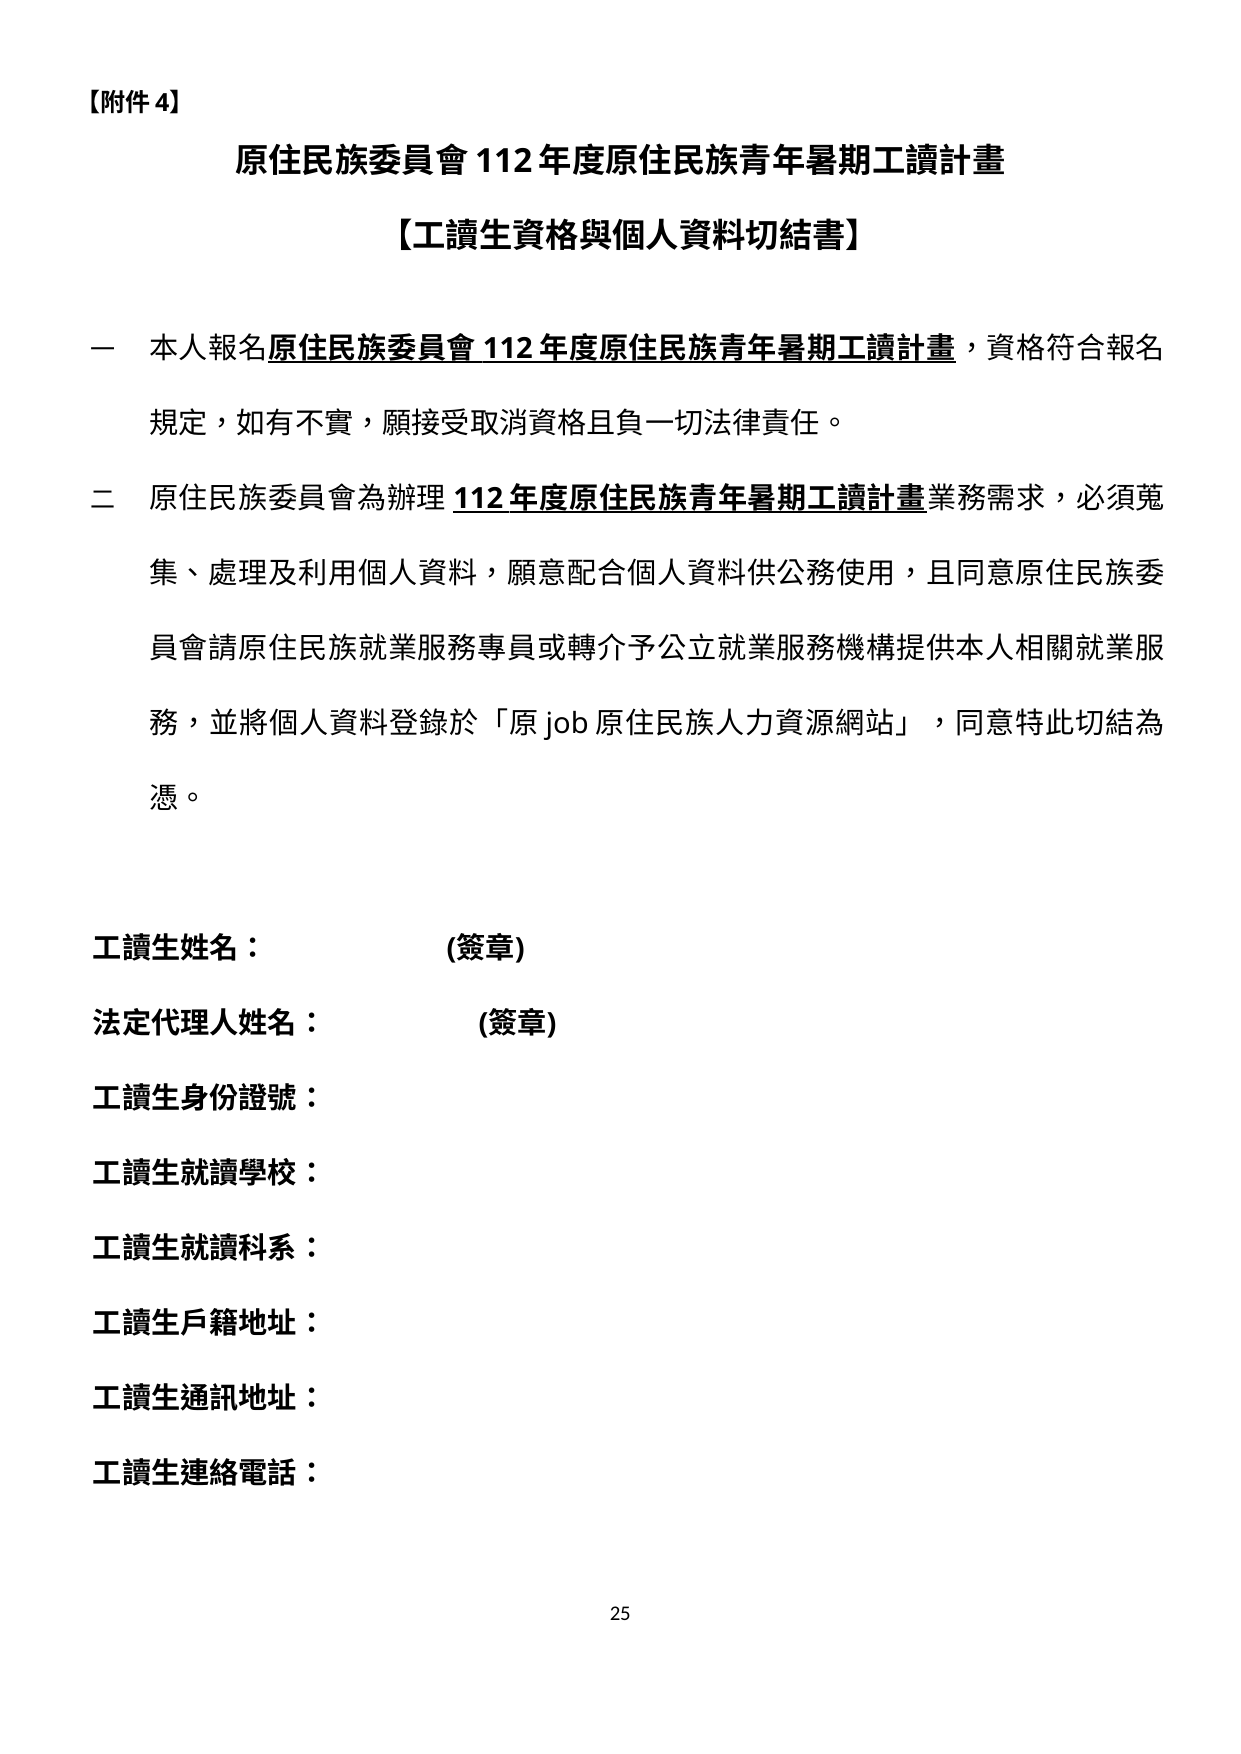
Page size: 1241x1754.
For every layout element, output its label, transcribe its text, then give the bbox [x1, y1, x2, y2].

text 【附件4】 [75, 75, 1165, 121]
text 工讀生姓名： (簽章) [93, 908, 1165, 983]
text 工讀生連絡電話： [93, 1433, 1165, 1508]
text 【工讀生資格與個人資料切結書】 [93, 196, 1165, 271]
text 工讀生身份證號： [93, 1058, 1165, 1133]
list 本人報名原住民族委員會112年度原住民族青年暑期工讀計畫，資格符合報名規定，如有不實，願接受取消資格且負一切法律責任。 [90, 308, 1165, 458]
list 原住民族委員會為辦理112年度原住民族青年暑期工讀計畫業務需求，必須蒐集、處理及利用個人資料，願意配合個人資料供公務使用，且同意原住民族委員會請原住民族就業服務專員或轉介予公立就業服務機構提供本人相關就業服務，並將個人資料登錄於「原job原住民族人力資源網站」，同意特此切結為憑。 [90, 458, 1165, 833]
text 工讀生就讀科系： [93, 1208, 1165, 1283]
text 原住民族委員會112年度原住民族青年暑期工讀計畫 [75, 121, 1165, 196]
text 工讀生通訊地址： [93, 1358, 1165, 1433]
text 工讀生戶籍地址： [93, 1283, 1165, 1358]
text 法定代理人姓名： (簽章) [93, 983, 1165, 1058]
text 工讀生就讀學校： [93, 1133, 1165, 1208]
